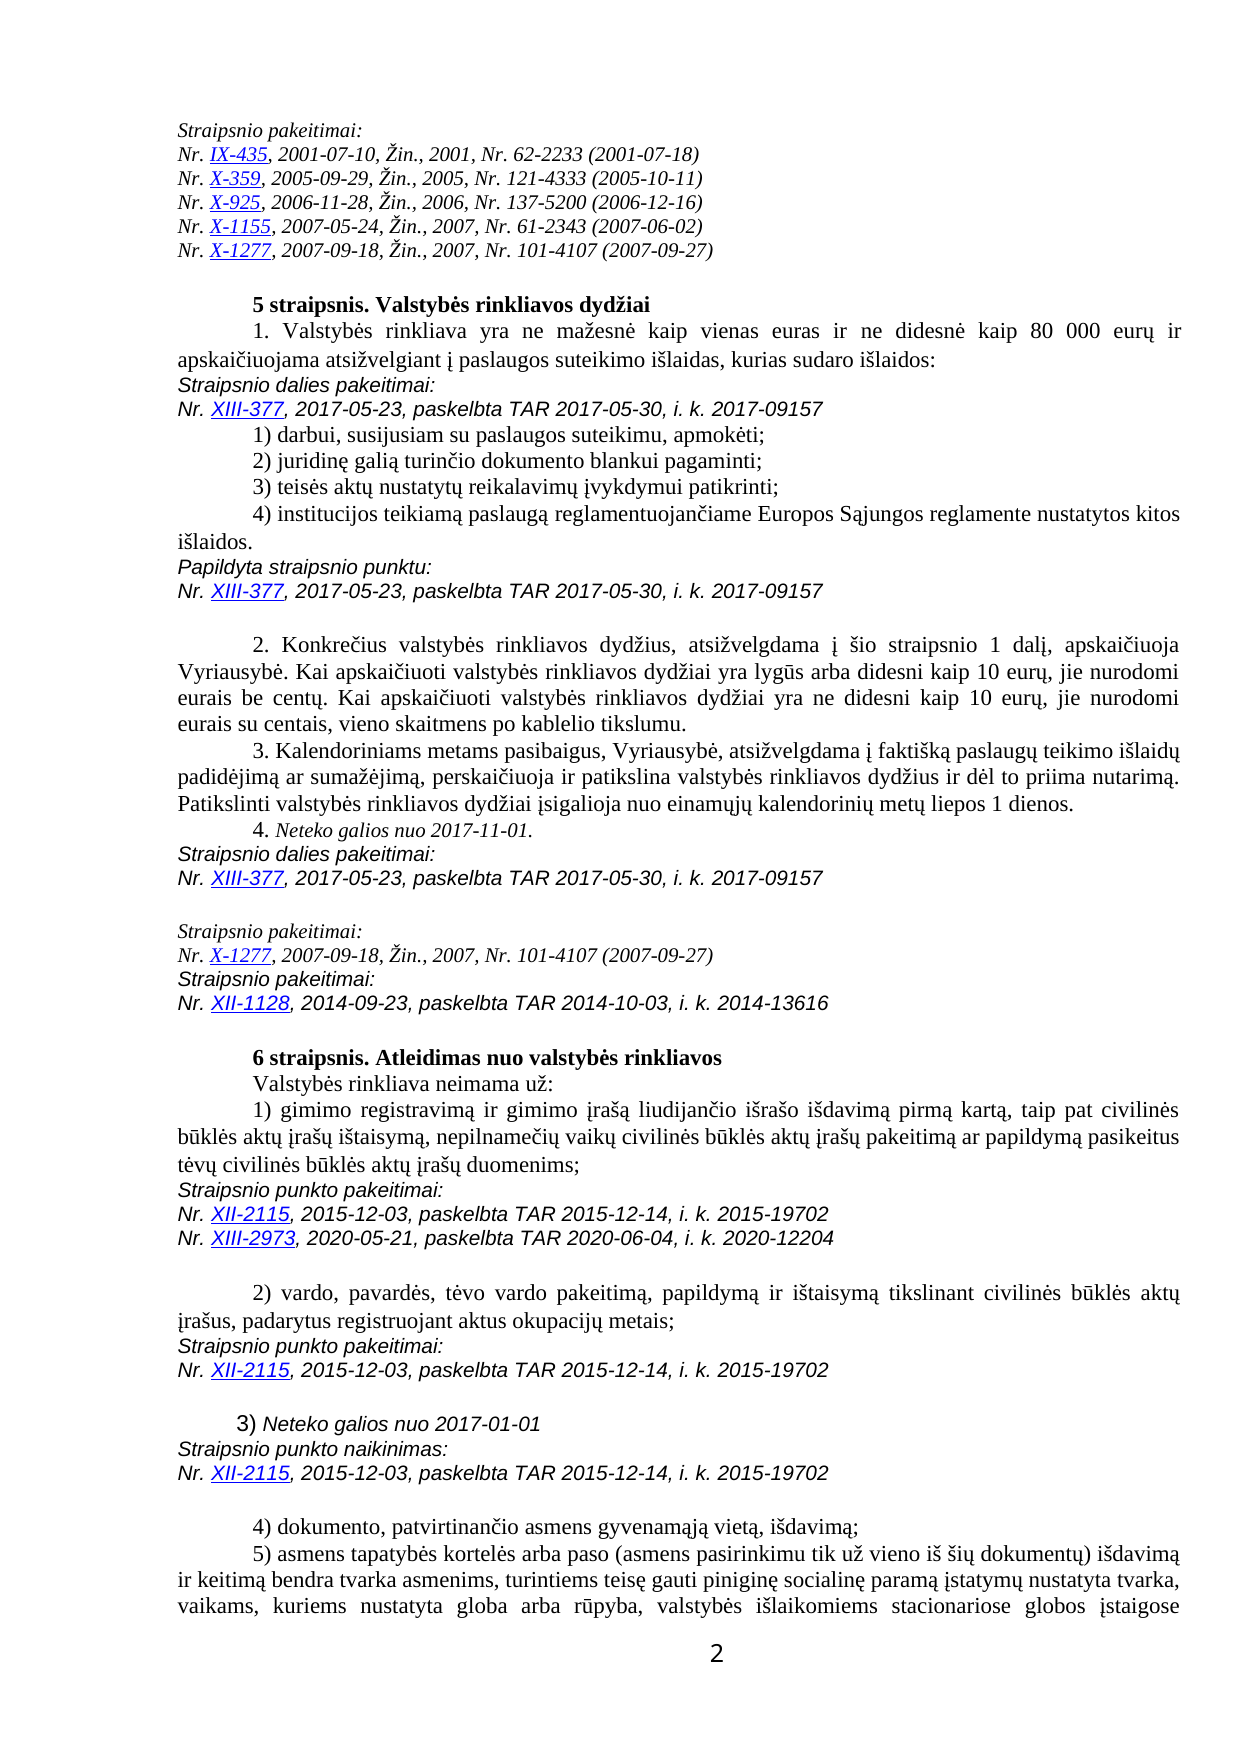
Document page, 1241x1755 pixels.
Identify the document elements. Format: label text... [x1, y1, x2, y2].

text 3. Kalendoriniams metams pasibaigus, Vyriausybė, atsižvelgdama į faktišką paslaugų teikimo išlaidų padidėjimą ar sumažėjimą, perskaičiuoja ir patikslina valstybės rinkliavos dydžius ir dėl to priima nutarimą. Patikslinti valstybės rinkliavos dydžiai įsigalioja nuo einamųjų kalendorinių metų liepos 1 dienos. [177, 737, 1181, 816]
text Nr. X-359, 2005-09-29, Žin., 2005, Nr. 121-4333 (2005-10-11) [177, 166, 1181, 190]
text Nr. XII-2115, 2015-12-03, paskelbta TAR 2015-12-14, i. k. 2015-19702 [177, 1202, 1181, 1226]
text Straipsnio dalies pakeitimai: [177, 373, 1181, 397]
text 2) juridinę galią turinčio dokumento blankui pagaminti; [177, 447, 1181, 473]
text 1. Valstybės rinkliava yra ne mažesnė kaip vienas euras ir ne didesnė kaip 80 000 eurų ir apskaičiuojama atsižvelgiant į paslaugos suteikimo išlaidas, kurias sudaro išlaidos: [177, 318, 1181, 373]
text Nr. XII-1128, 2014-09-23, paskelbta TAR 2014-10-03, i. k. 2014-13616 [177, 991, 1181, 1015]
text 2. Konkrečius valstybės rinkliavos dydžius, atsižvelgdama į šio straipsnio 1 dalį, apskaičiuoja Vyriausybė. Kai apskaičiuoti valstybės rinkliavos dydžiai yra lygūs arba didesni kaip 10 eurų, jie nurodomi eurais be centų. Kai apskaičiuoti valstybės rinkliavos dydžiai yra ne didesni kaip 10 eurų, jie nurodomi eurais su centais, vieno skaitmens po kablelio tikslumu. [177, 631, 1181, 737]
text Straipsnio punkto naikinimas: [177, 1437, 1181, 1461]
text Nr. X-1277, 2007-09-18, Žin., 2007, Nr. 101-4107 (2007-09-27) [177, 238, 1181, 262]
text 4) institucijos teikiamą paslaugą reglamentuojančiame Europos Sąjungos reglamente nustatytos kitos išlaidos. [177, 500, 1181, 555]
text Straipsnio dalies pakeitimai: [177, 842, 1181, 866]
text Nr. IX-435, 2001-07-10, Žin., 2001, Nr. 62-2233 (2001-07-18) [177, 142, 1181, 166]
text 3) Neteko galios nuo 2017-01-01 [177, 1410, 1181, 1437]
text Nr. X-1277, 2007-09-18, Žin., 2007, Nr. 101-4107 (2007-09-27) [177, 943, 1181, 967]
text 5) asmens tapatybės kortelės arba paso (asmens pasirinkimu tik už vieno iš šių dokumentų) išdavimą ir keitimą bendra tvarka asmenims, turintiems teisę gauti piniginę socialinę paramą įstatymų nustatyta tvarka, vaikams, kuriems nustatyta globa arba rūpyba, valstybės išlaikomiems stacionariose globos įstaigose [177, 1540, 1181, 1619]
text Nr. XII-2115, 2015-12-03, paskelbta TAR 2015-12-14, i. k. 2015-19702 [177, 1461, 1181, 1484]
text 4. Neteko galios nuo 2017-11-01. [177, 816, 1181, 842]
text 3) teisės aktų nustatytų reikalavimų įvykdymui patikrinti; [177, 473, 1181, 500]
text 4) dokumento, patvirtinančio asmens gyvenamąją vietą, išdavimą; [177, 1513, 1181, 1540]
text 1) darbui, susijusiam su paslaugos suteikimu, apmokėti; [177, 421, 1181, 447]
text Papildyta straipsnio punktu: [177, 555, 1181, 579]
text Nr. XII-2115, 2015-12-03, paskelbta TAR 2015-12-14, i. k. 2015-19702 [177, 1358, 1181, 1382]
text Nr. XIII-377, 2017-05-23, paskelbta TAR 2017-05-30, i. k. 2017-09157 [177, 579, 1181, 603]
text Straipsnio punkto pakeitimai: [177, 1334, 1181, 1358]
text 5 straipsnis. Valstybės rinkliavos dydžiai [177, 291, 1181, 318]
text Straipsnio punkto pakeitimai: [177, 1178, 1181, 1202]
text Nr. XIII-377, 2017-05-23, paskelbta TAR 2017-05-30, i. k. 2017-09157 [177, 397, 1181, 421]
text Straipsnio pakeitimai: [177, 919, 1181, 943]
text Nr. X-1155, 2007-05-24, Žin., 2007, Nr. 61-2343 (2007-06-02) [177, 214, 1181, 238]
text Valstybės rinkliava neimama už: [177, 1070, 1181, 1096]
text 1) gimimo registravimą ir gimimo įrašą liudijančio išrašo išdavimą pirmą kartą, taip pat civilinės būklės aktų įrašų ištaisymą, nepilnamečių vaikų civilinės būklės aktų įrašų pakeitimą ar papildymą pasikeitus tėvų civilinės būklės aktų įrašų duomenims; [177, 1096, 1181, 1178]
text Nr. XIII-2973, 2020-05-21, paskelbta TAR 2020-06-04, i. k. 2020-12204 [177, 1226, 1181, 1250]
text 6 straipsnis. Atleidimas nuo valstybės rinkliavos [177, 1044, 1181, 1070]
text Nr. X-925, 2006-11-28, Žin., 2006, Nr. 137-5200 (2006-12-16) [177, 190, 1181, 214]
text Straipsnio pakeitimai: [177, 118, 1181, 142]
text Straipsnio pakeitimai: [177, 967, 1181, 991]
text 2) vardo, pavardės, tėvo vardo pakeitimą, papildymą ir ištaisymą tikslinant civilinės būklės aktų įrašus, padarytus registruojant aktus okupacijų metais; [177, 1278, 1181, 1334]
text Nr. XIII-377, 2017-05-23, paskelbta TAR 2017-05-30, i. k. 2017-09157 [177, 866, 1181, 890]
